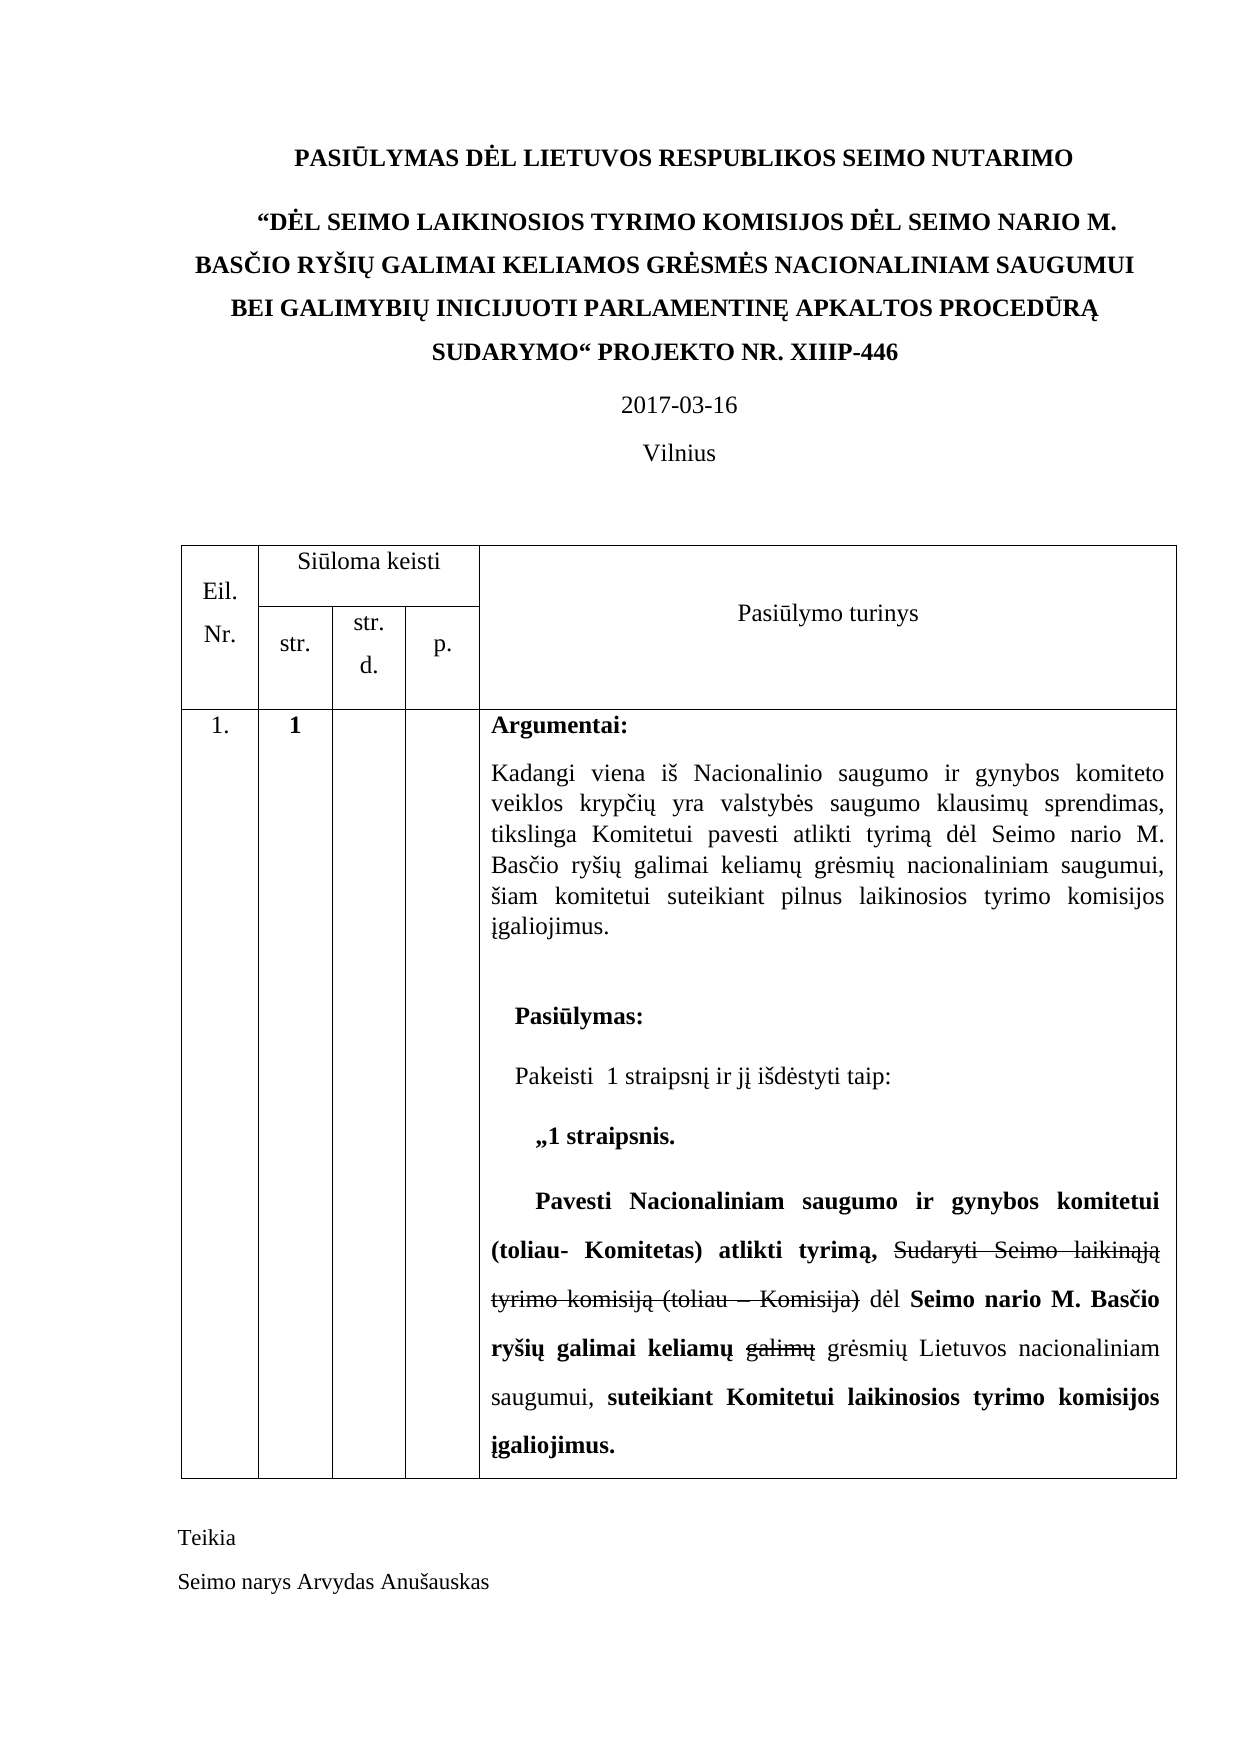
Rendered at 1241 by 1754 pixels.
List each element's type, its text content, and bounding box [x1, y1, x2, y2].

text Seimo narys Arvydas Anušauskas [177, 1568, 1181, 1595]
table_header Siūloma keisti [259, 546, 479, 606]
table_cell [406, 710, 479, 1478]
table_cell 1 [259, 710, 332, 1478]
table_cell p. [406, 607, 479, 709]
table_cell 1. [182, 710, 258, 1478]
table_header Pasiūlymo turinys [480, 546, 1176, 709]
table_cell [333, 710, 405, 1478]
text Teikia [177, 1524, 1181, 1550]
table_header Eil. Nr. [182, 546, 258, 709]
text Vilnius [177, 438, 1181, 466]
table_cell str. [259, 607, 332, 709]
table_cell Argumentai: Kadangi viena iš Nacionalinio saugumo ir gynybos komiteto veiklos krypčių yra valstybės saugumo klausimų sprendimas, tikslinga Komitetui pavesti atlikti tyrimą dėl Seimo nario M. Basčio ryšių galimai keliamų grėsmių nacionaliniam saugumui, šiam komitetui suteikiant pilnus laikinosios tyrimo komisijos įgaliojimus. Pasiūlymas: Pakeisti 1 straipsnį ir jį išdėstyti taip: „1 straipsnis. Pavesti Nacionaliniam saugumo ir gynybos komitetui (toliau- Komitetas) atlikti tyrimą, Sudaryti Seimo laikinąją tyrimo komisiją (toliau – Komisija) dėl Seimo nario M. Basčio ryšių galimai keliamų galimų grėsmių Lietuvos nacionaliniam saugumui, suteikiant Komitetui laikinosios tyrimo komisijos įgaliojimus. [480, 710, 1176, 1478]
table_cell str. d. [333, 607, 405, 709]
text PASIŪLYMAS DĖL LIETUVOS RESPUBLIKOS SEIMO NUTARIMO [177, 143, 1153, 172]
text “DĖL SEIMO LAIKINOSIOS TYRIMO KOMISIJOS DĖL SEIMO NARIO M. BASČIO RYŠIŲ GALIMAI KELIAMOS GRĖSMĖS NACIONALINIAM SAUGUMUI BEI GALIMYBIŲ INICIJUOTI PARLAMENTINĘ APKALTOS PROCEDŪRĄ SUDARYMO“ PROJEKTO NR. XIIIP-446 [177, 207, 1153, 365]
text 2017-03-16 [177, 390, 1181, 419]
